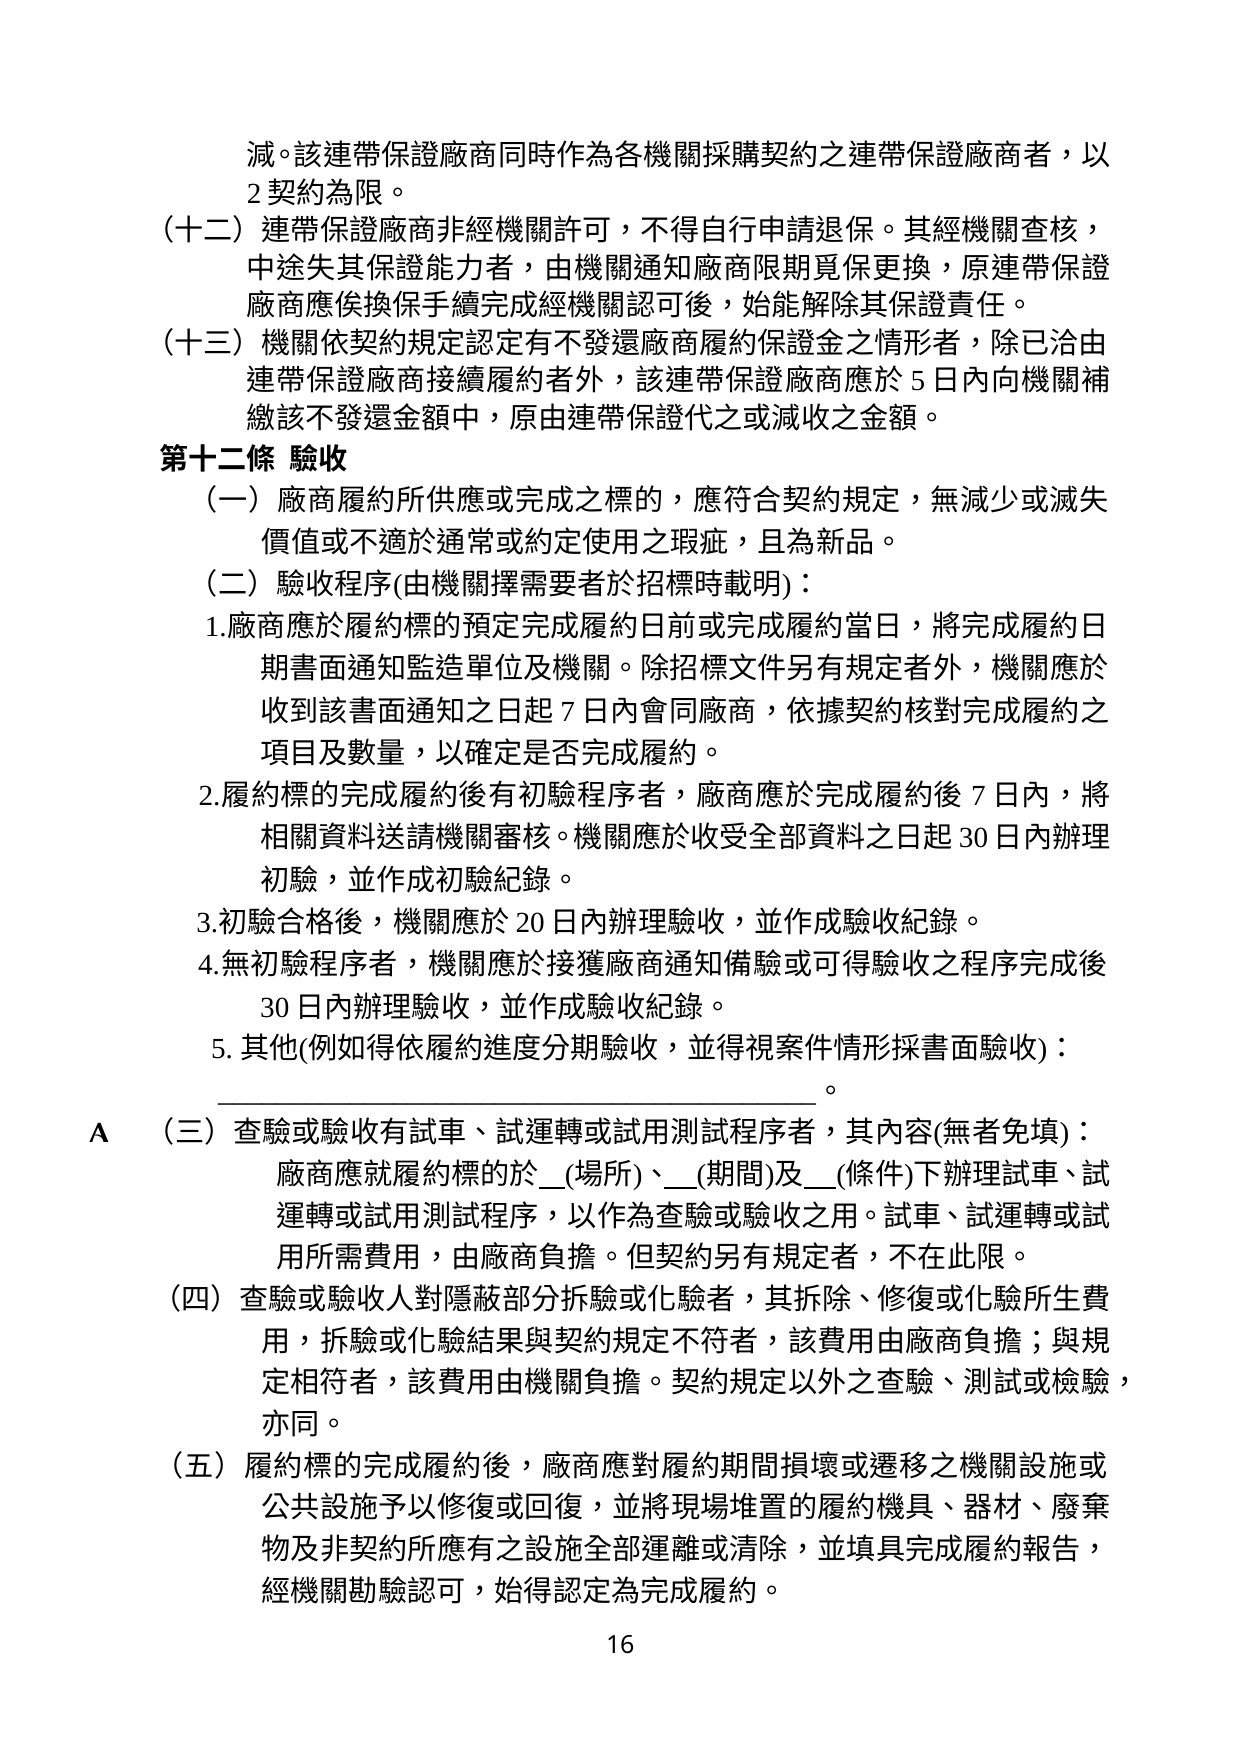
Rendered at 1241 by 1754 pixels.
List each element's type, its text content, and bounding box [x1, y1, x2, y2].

text 廠商應就履約標的於 (場所)、 (期間)及 (條件)下辦理試車、試運轉或試用測試程序，以作為查驗或驗收之用。試車、試運轉或試用所需費用，由廠商負擔。但契約另有規定者，不在此限。 [276, 1151, 1110, 1276]
text （五）履約標的完成履約後，廠商應對履約期間損壞或遷移之機關設施或公共設施予以修復或回復，並將現場堆置的履約機具、器材、廢棄物及非契約所應有之設施全部運離或清除，並填具完成履約報告，經機關勘驗認可，始得認定為完成履約。 [130, 1443, 1110, 1609]
text _________________________________________。 [159, 1067, 1110, 1109]
text （二）驗收程序(由機關擇需要者於招標時載明)： [189, 561, 1110, 602]
text （四）查驗或驗收人對隱蔽部分拆驗或化驗者，其拆除、修復或化驗所生費用，拆驗或化驗結果與契約規定不符者，該費用由廠商負擔；與規定相符者，該費用由機關負擔。契約規定以外之查驗、測試或檢驗，亦同。 [130, 1276, 1110, 1443]
text （十二）連帶保證廠商非經機關許可，不得自行申請退保。其經機關查核，中途失其保證能力者，由機關通知廠商限期覓保更換，原連帶保證廠商應俟換保手續完成經機關認可後，始能解除其保證責任。 [130, 211, 1110, 323]
text 第十二條 驗收 [130, 436, 1110, 477]
text 5. 其他(例如得依履約進度分期驗收，並得視案件情形採書面驗收)： [189, 1025, 1110, 1067]
text 2.履約標的完成履約後有初驗程序者，廠商應於完成履約後7日內，將相關資料送請機關審核。機關應於收受全部資料之日起30日內辦理初驗，並作成初驗紀錄。 [159, 772, 1110, 898]
text 3.初驗合格後，機關應於20日內辦理驗收，並作成驗收紀錄。 [159, 898, 1110, 941]
text 4.無初驗程序者，機關應於接獲廠商通知備驗或可得驗收之程序完成後30日內辦理驗收，並作成驗收紀錄。 [159, 941, 1110, 1025]
text （一）廠商履約所供應或完成之標的，應符合契約規定，無減少或滅失價值或不適於通常或約定使用之瑕疵，且為新品。 [189, 477, 1110, 561]
text 減。該連帶保證廠商同時作為各機關採購契約之連帶保證廠商者，以2契約為限。 [130, 136, 1110, 211]
text  1.廠商應於履約標的預定完成履約日前或完成履約當日，將完成履約日期書面通知監造單位及機關。除招標文件另有規定者外，機關應於收到該書面通知之日起7日內會同廠商，依據契約核對完成履約之項目及數量，以確定是否完成履約。 [159, 602, 1110, 772]
text （十三）機關依契約規定認定有不發還廠商履約保證金之情形者，除已洽由連帶保證廠商接續履約者外，該連帶保證廠商應於5日內向機關補繳該不發還金額中，原由連帶保證代之或減收之金額。 [130, 323, 1110, 436]
text  （三）查驗或驗收有試車、試運轉或試用測試程序者，其內容(無者免填)： [89, 1109, 1110, 1151]
